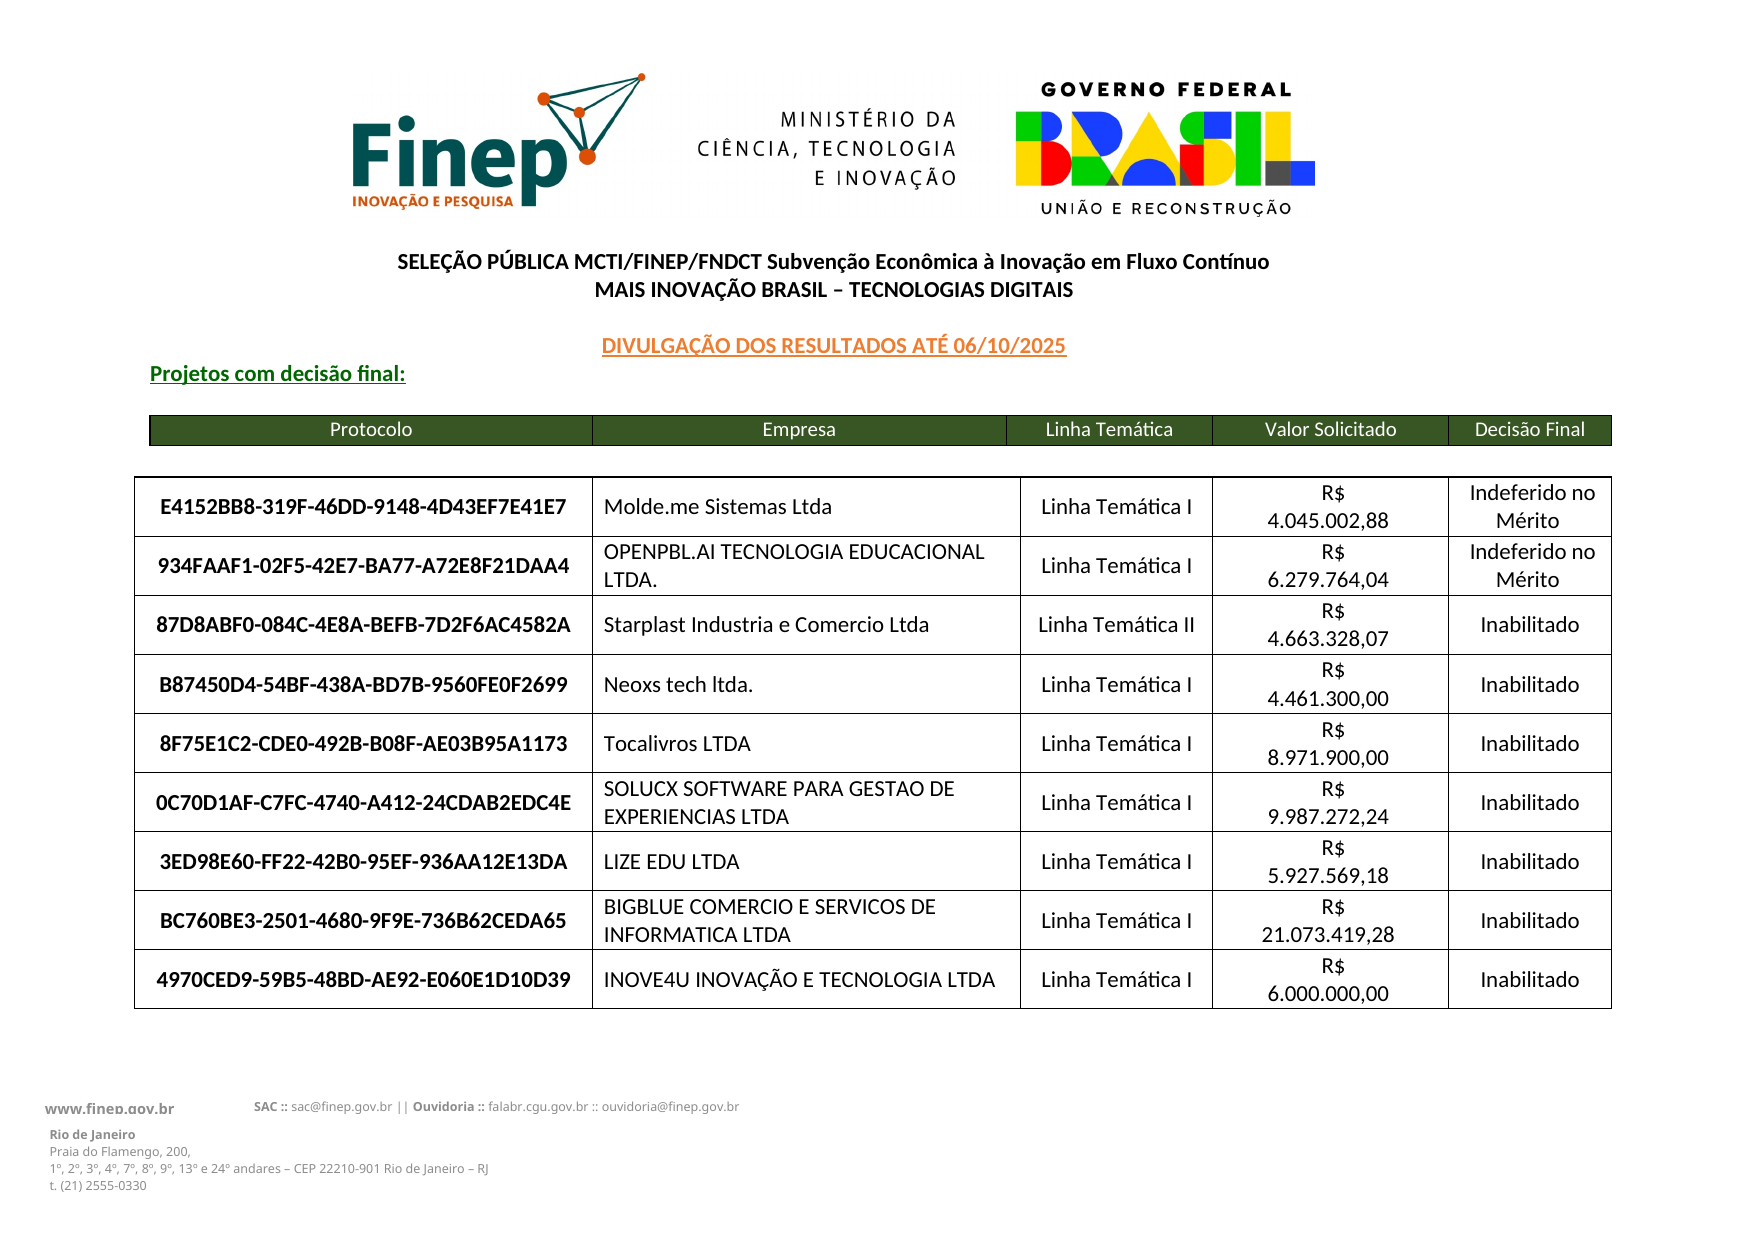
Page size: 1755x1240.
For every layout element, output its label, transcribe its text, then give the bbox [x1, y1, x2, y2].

table_cell LIZE EDU LTDA [593, 832, 1020, 890]
table_cell Starplast Industria e Comercio Ltda [593, 596, 1020, 654]
table_cell OPENPBL.AI TECNOLOGIA EDUCACIONAL LTDA. [593, 537, 1020, 594]
table_cell Linha Temática I [1021, 773, 1212, 831]
table_cell R$ 5.927.569,18 [1213, 832, 1448, 890]
table_cell Inabilitado [1449, 773, 1611, 831]
table_cell 4970CED9-59B5-48BD-AE92-E060E1D10D39 [135, 950, 592, 1008]
table_cell 8F75E1C2-CDE0-492B-B08F-AE03B95A1173 [135, 714, 592, 772]
table_cell Linha Temática I [1021, 950, 1212, 1008]
table_cell Linha Temática I [1021, 714, 1212, 772]
table_cell Molde.me Sistemas Ltda [593, 478, 1020, 536]
table_cell R$ 4.045.002,88 [1213, 478, 1448, 536]
table_cell Inabilitado [1449, 832, 1611, 890]
table_cell SOLUCX SOFTWARE PARA GESTAO DE EXPERIENCIAS LTDA [593, 773, 1020, 831]
table_cell 3ED98E60-FF22-42B0-95EF-936AA12E13DA [135, 832, 592, 890]
table_cell Linha Temática I [1021, 891, 1212, 949]
table_cell Linha Temática I [1021, 832, 1212, 890]
table_cell Inabilitado [1449, 950, 1611, 1008]
table_cell Linha Temática I [1021, 655, 1212, 713]
table_cell R$ 8.971.900,00 [1213, 714, 1448, 772]
table_cell Indeferido no Mérito [1449, 478, 1611, 536]
table_cell Linha Temática II [1021, 596, 1212, 654]
table_cell Tocalivros LTDA [593, 714, 1020, 772]
table_cell 0C70D1AF-C7FC-4740-A412-24CDAB2EDC4E [135, 773, 592, 831]
table_cell Inabilitado [1449, 891, 1611, 949]
table_cell 87D8ABF0-084C-4E8A-BEFB-7D2F6AC4582A [135, 596, 592, 654]
table_cell Inabilitado [1449, 655, 1611, 713]
table_cell Linha Temática I [1021, 478, 1212, 536]
table_cell INOVE4U INOVAÇÃO E TECNOLOGIA LTDA [593, 950, 1020, 1008]
table_cell Indeferido no Mérito [1449, 537, 1611, 594]
table_cell R$ 21.073.419,28 [1213, 891, 1448, 949]
table_cell BC760BE3-2501-4680-9F9E-736B62CEDA65 [135, 891, 592, 949]
table_cell E4152BB8-319F-46DD-9148-4D43EF7E41E7 [135, 478, 592, 536]
table_cell BIGBLUE COMERCIO E SERVICOS DE INFORMATICA LTDA [593, 891, 1020, 949]
table_cell R$ 4.663.328,07 [1213, 596, 1448, 654]
table_cell R$ 4.461.300,00 [1213, 655, 1448, 713]
table_cell Inabilitado [1449, 714, 1611, 772]
table_cell Inabilitado [1449, 596, 1611, 654]
table_cell 934FAAF1-02F5-42E7-BA77-A72E8F21DAA4 [135, 537, 592, 594]
table_cell Neoxs tech ltda. [593, 655, 1020, 713]
table_cell B87450D4-54BF-438A-BD7B-9560FE0F2699 [135, 655, 592, 713]
table_cell R$ 6.000.000,00 [1213, 950, 1448, 1008]
table_cell Linha Temática I [1021, 537, 1212, 594]
table_cell R$ 9.987.272,24 [1213, 773, 1448, 831]
table_cell R$ 6.279.764,04 [1213, 537, 1448, 594]
